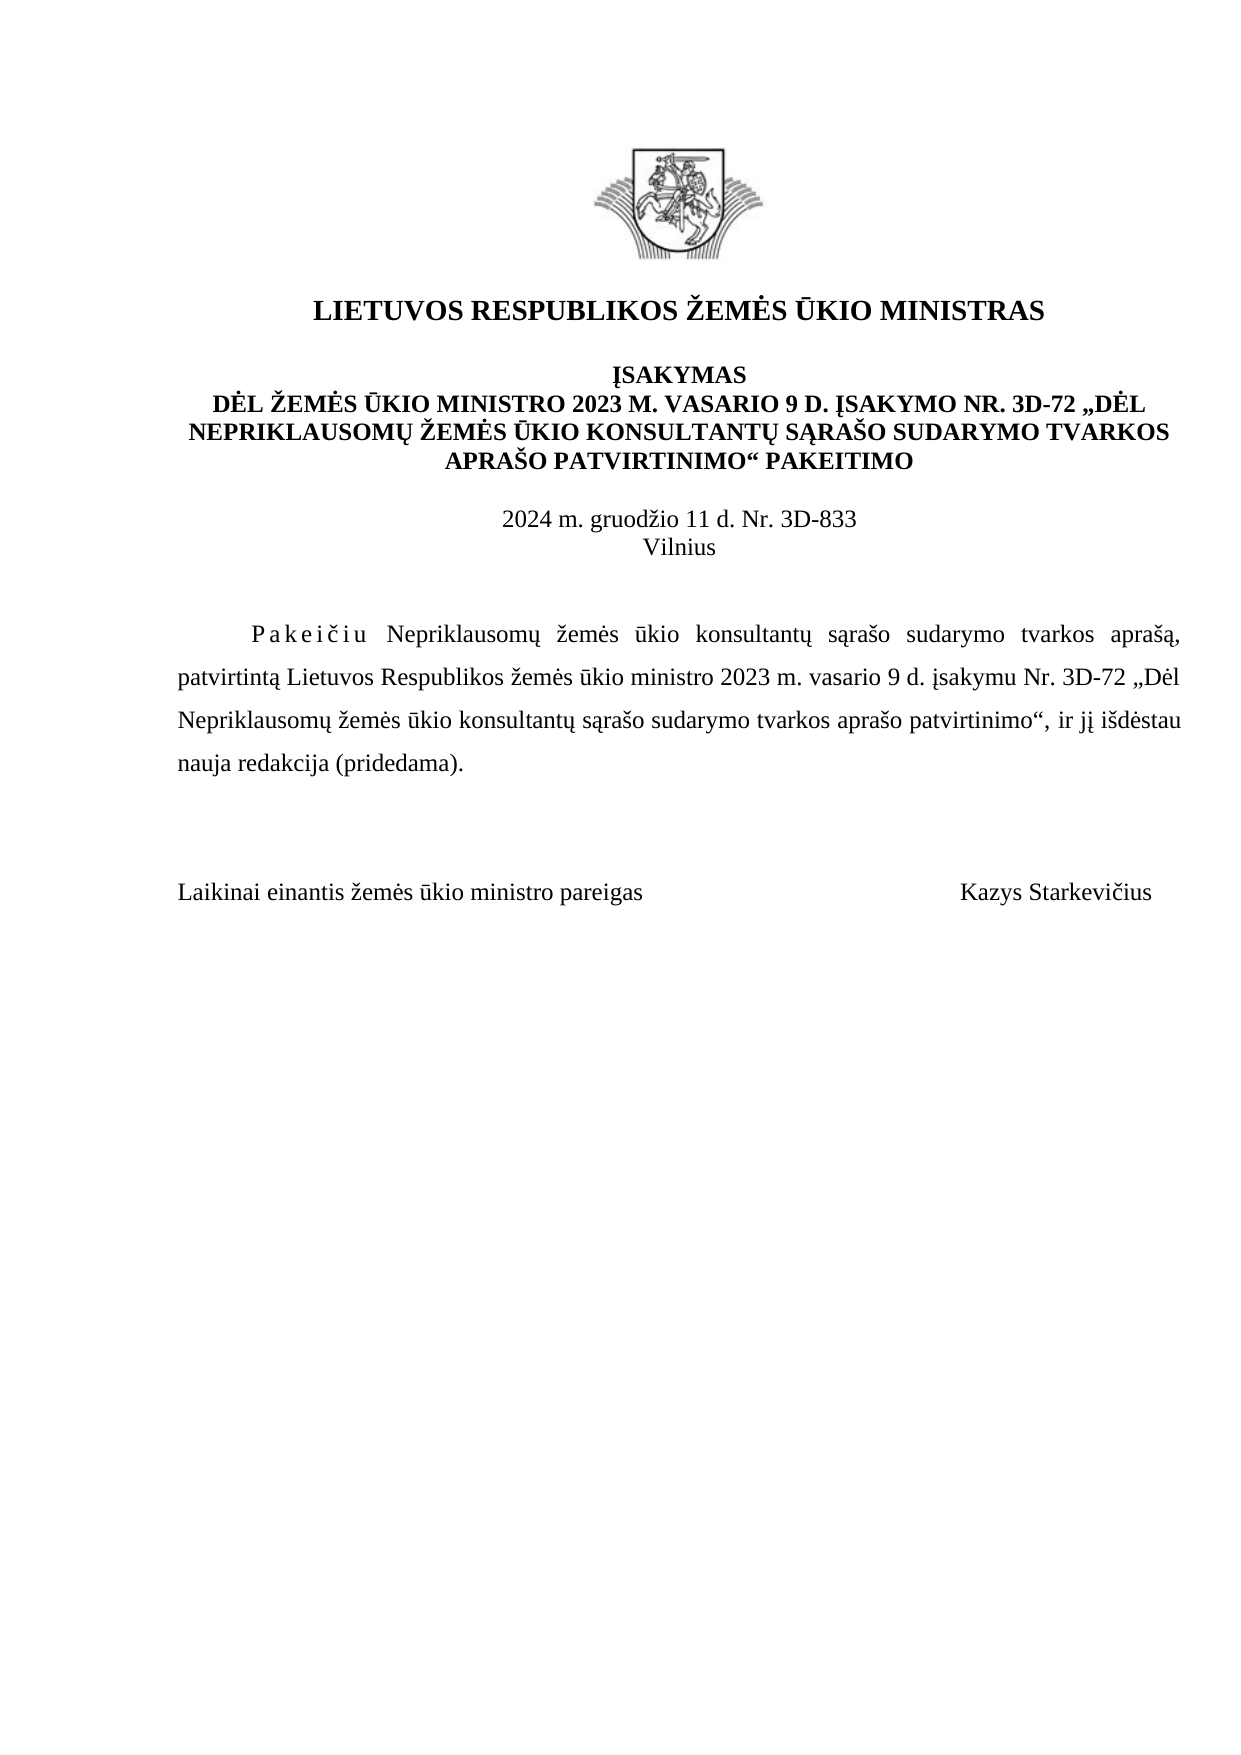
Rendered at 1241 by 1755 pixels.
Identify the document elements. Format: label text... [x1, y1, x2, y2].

text Vilnius [177, 532, 1181, 561]
text Laikinai einantis žemės ūkio ministro pareigas Kazys Starkevičius [177, 877, 1181, 906]
text ĮSAKYMAS [177, 360, 1181, 389]
text LIETUVOS RESPUBLIKOS ŽEMĖS ŪKIO MINISTRAS [177, 293, 1181, 326]
text 2024 m. gruodžio 11 d. Nr. 3D-833 [177, 504, 1181, 532]
text Pakeičiu Nepriklausomų žemės ūkio konsultantų sąrašo sudarymo tvarkos aprašą, patvirtintą Lietuvos Respublikos žemės ūkio ministro 2023 m. vasario 9 d. įsakymu Nr. 3D-72 „Dėl Nepriklausomų žemės ūkio konsultantų sąrašo sudarymo tvarkos aprašo patvirtinimo“, ir jį išdėstau nauja redakcija (pridedama). [177, 619, 1181, 777]
text NEPRIKLAUSOMŲ ŽEMĖS ŪKIO KONSULTANTŲ SĄRAŠO SUDARYMO TVARKOS APRAŠO PATVIRTINIMO“ PAKEITIMO [177, 417, 1181, 475]
text DĖL ŽEMĖS ŪKIO MINISTRO 2023 m. vasariO 9 D. ĮSAKYMO NR. 3D-72 „DĖL [177, 389, 1181, 417]
